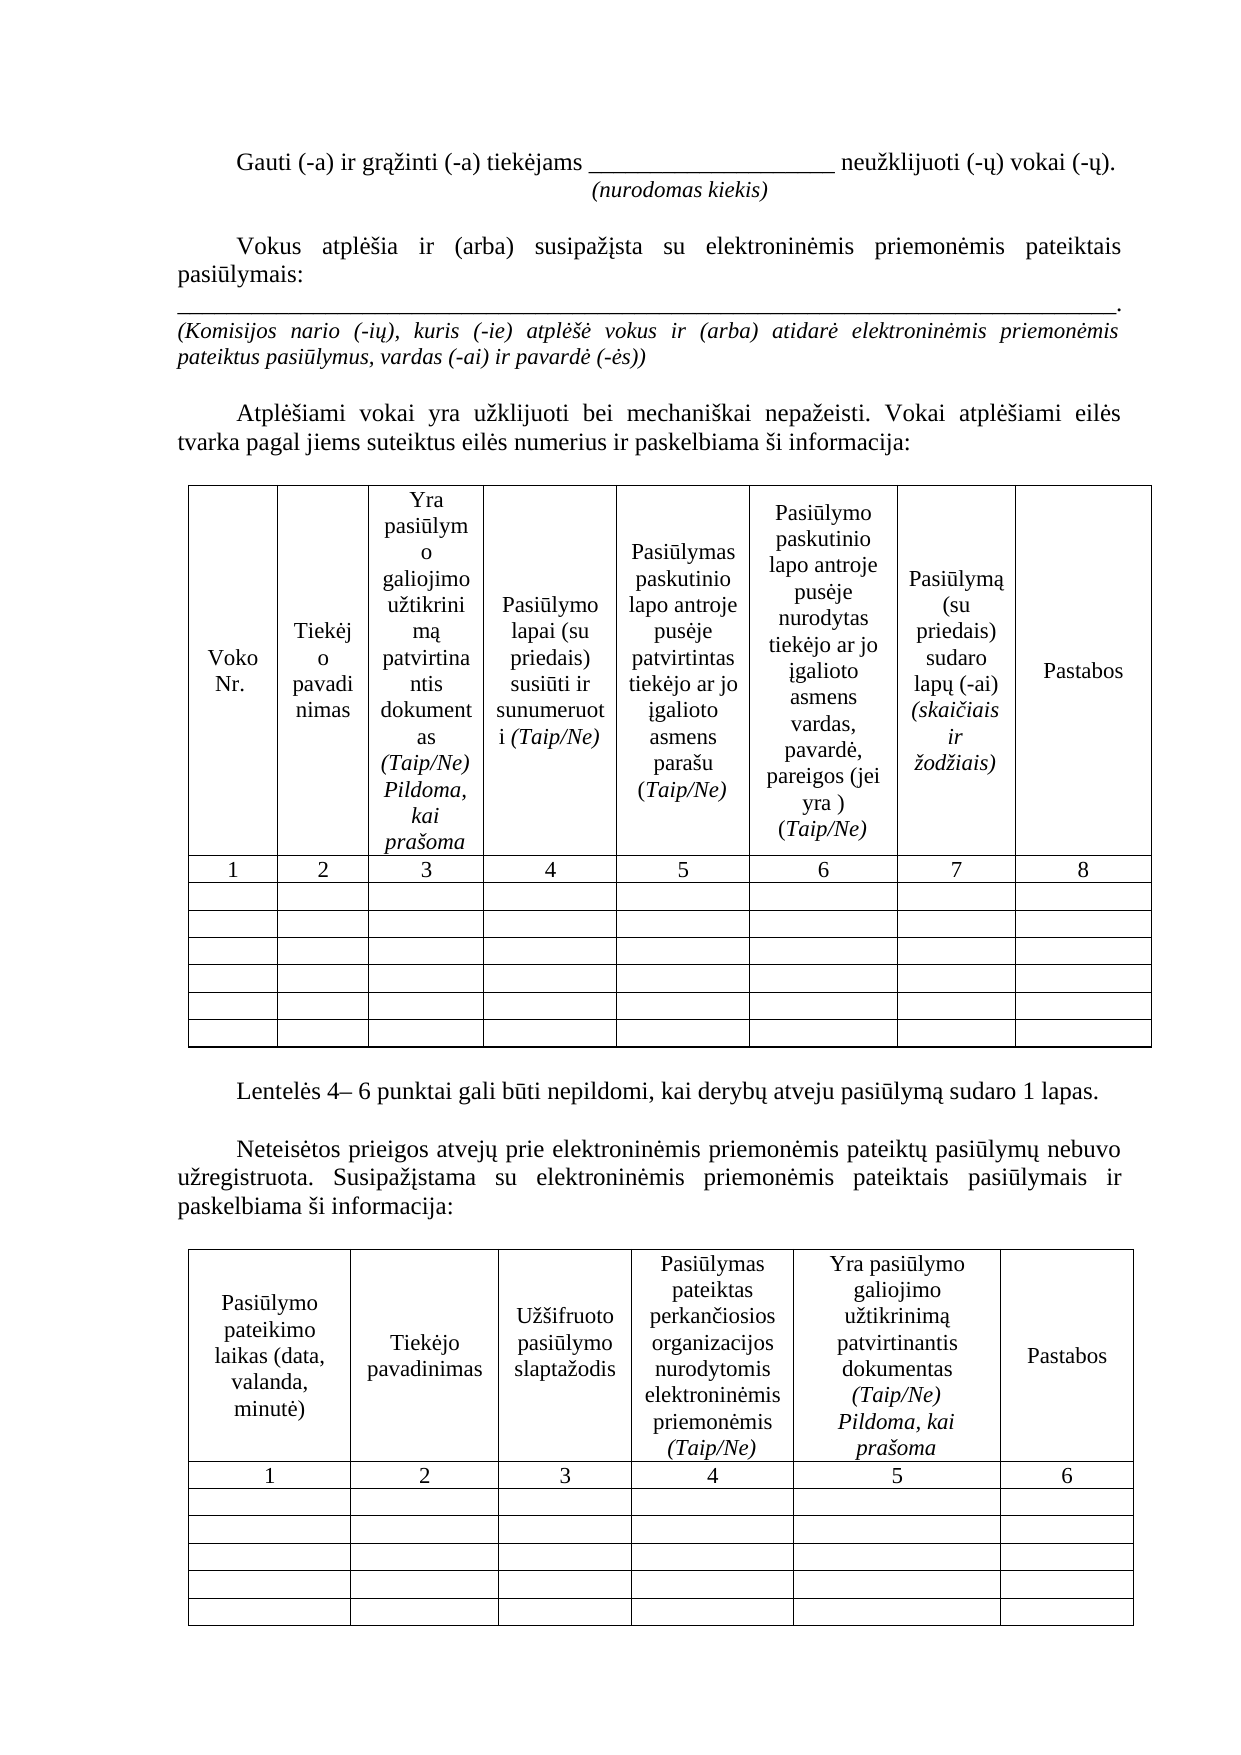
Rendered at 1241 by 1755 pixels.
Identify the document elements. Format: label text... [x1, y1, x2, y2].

text Lentelės 4– 6 punktai gali būti nepildomi, kai derybų atveju pasiūlymą sudaro 1 lapas. [177, 1076, 1122, 1105]
table_cell [898, 911, 1015, 937]
table_cell [794, 1489, 1000, 1515]
table_cell [189, 1489, 350, 1515]
table_header Užšifruoto pasiūlymo slaptažodis [499, 1250, 631, 1461]
table_cell [1016, 993, 1151, 1019]
table_cell [632, 1489, 793, 1515]
table_cell 1 [189, 856, 277, 882]
table_cell [351, 1516, 498, 1543]
table_cell [1016, 938, 1151, 964]
table_cell [617, 883, 749, 909]
table_cell [794, 1571, 1000, 1598]
table_cell [750, 938, 897, 964]
text (nurodomas kiekis) [240, 176, 1122, 202]
table_cell [750, 911, 897, 937]
table_cell [1001, 1571, 1133, 1598]
table_cell [278, 911, 368, 937]
table_cell [351, 1599, 498, 1625]
table_cell [898, 938, 1015, 964]
table_cell [898, 883, 1015, 909]
table_cell [189, 965, 277, 992]
table_cell [750, 993, 897, 1019]
table_cell [189, 883, 277, 909]
table_cell 6 [750, 856, 897, 882]
table_cell [189, 938, 277, 964]
table_cell 5 [794, 1462, 1000, 1488]
table_header Pasiūlymo pateikimo laikas (data, valanda, minutė) [189, 1250, 350, 1461]
table_cell [1001, 1489, 1133, 1515]
table_cell [632, 1516, 793, 1543]
table_cell [484, 911, 616, 937]
table_cell [1001, 1599, 1133, 1625]
table_cell [369, 965, 483, 992]
table_cell [278, 883, 368, 909]
table_cell [484, 993, 616, 1019]
table_cell [278, 965, 368, 992]
table_header Pasiūlymas paskutinio lapo antroje pusėje patvirtintas tiekėjo ar jo įgalioto asmens parašu (Taip/Ne) [617, 486, 749, 855]
table_cell [794, 1516, 1000, 1543]
table_cell [484, 965, 616, 992]
table_cell [617, 965, 749, 992]
table_cell [750, 883, 897, 909]
table_cell [369, 1020, 483, 1046]
table_cell [898, 965, 1015, 992]
table_cell [189, 1599, 350, 1625]
table_cell [794, 1599, 1000, 1625]
table_cell [189, 1544, 350, 1570]
text Vokus atplėšia ir (arba) susipažįsta su elektroninėmis priemonėmis pateiktais pasiūlymais: [177, 231, 1122, 288]
table_cell [632, 1599, 793, 1625]
text (Komisijos nario (-ių), kuris (-ie) atplėšė vokus ir (arba) atidarė elektroninėmis priemonėmis pateiktus pasiūlymus, vardas (-ai) ir pavardė (-ės)) [177, 317, 1122, 370]
table_cell 3 [499, 1462, 631, 1488]
table_header Yra pasiūlymo galiojimo užtikrinimą patvirtinantis dokumentas (Taip/Ne) Pildoma, kai prašoma [369, 486, 483, 855]
table_cell [189, 1516, 350, 1543]
table_cell [369, 883, 483, 909]
table_cell [369, 911, 483, 937]
table_cell 1 [189, 1462, 350, 1488]
table_cell [499, 1516, 631, 1543]
table_header Tiekėjo pavadinimas [278, 486, 368, 855]
table_cell [898, 993, 1015, 1019]
table_cell [617, 993, 749, 1019]
table_cell [484, 883, 616, 909]
table_cell [278, 993, 368, 1019]
table_cell [189, 911, 277, 937]
table_header Tiekėjo pavadinimas [351, 1250, 498, 1461]
table_cell [499, 1544, 631, 1570]
table_cell [632, 1571, 793, 1598]
table_cell [750, 965, 897, 992]
table_cell [1016, 965, 1151, 992]
table_cell [617, 911, 749, 937]
table_cell [794, 1544, 1000, 1570]
text Gauti (-a) ir grąžinti (-a) tiekėjams neužklijuoti (-ų) vokai (-ų). [177, 147, 1122, 176]
table_header Pastabos [1001, 1250, 1133, 1461]
table_cell [1016, 1020, 1151, 1046]
table_header Voko Nr. [189, 486, 277, 855]
table_cell [484, 1020, 616, 1046]
table_cell [499, 1571, 631, 1598]
text _ . [177, 288, 1122, 317]
table_cell 4 [632, 1462, 793, 1488]
table_cell [189, 1020, 277, 1046]
table_cell [278, 938, 368, 964]
table_header Pasiūlymą (su priedais) sudaro lapų (-ai) (skaičiais ir žodžiais) [898, 486, 1015, 855]
table_cell 4 [484, 856, 616, 882]
table_header Pasiūlymo paskutinio lapo antroje pusėje nurodytas tiekėjo ar jo įgalioto asmens vardas, pavardė, pareigos (jei yra ) (Taip/Ne) [750, 486, 897, 855]
table_cell [1016, 911, 1151, 937]
table_header Pasiūlymo lapai (su priedais) susiūti ir sunumeruoti (Taip/Ne) [484, 486, 616, 855]
table_cell [499, 1489, 631, 1515]
table_cell [369, 938, 483, 964]
table_cell [278, 1020, 368, 1046]
table_cell 2 [351, 1462, 498, 1488]
table_cell [1001, 1516, 1133, 1543]
table_cell [632, 1544, 793, 1570]
table_cell [351, 1489, 498, 1515]
text Neteisėtos prieigos atvejų prie elektroninėmis priemonėmis pateiktų pasiūlymų nebuvo užregistruota. Susipažįstama su elektroninėmis priemonėmis pateiktais pasiūlymais ir paskelbiama ši informacija: [177, 1134, 1122, 1220]
table_cell [484, 938, 616, 964]
table_header Pasiūlymas pateiktas perkančiosios organizacijos nurodytomis elektroninėmis priemonėmis (Taip/Ne) [632, 1250, 793, 1461]
table_cell 2 [278, 856, 368, 882]
table_cell 6 [1001, 1462, 1133, 1488]
table_cell [369, 993, 483, 1019]
table_cell [617, 1020, 749, 1046]
table_cell 3 [369, 856, 483, 882]
table_cell [189, 993, 277, 1019]
table_cell [750, 1020, 897, 1046]
table_header Yra pasiūlymo galiojimo užtikrinimą patvirtinantis dokumentas (Taip/Ne) Pildoma, kai prašoma [794, 1250, 1000, 1461]
table_cell [617, 938, 749, 964]
table_cell 5 [617, 856, 749, 882]
table_cell [499, 1599, 631, 1625]
table_cell [351, 1571, 498, 1598]
table_cell 7 [898, 856, 1015, 882]
table_cell [1001, 1544, 1133, 1570]
table_cell [351, 1544, 498, 1570]
table_cell 8 [1016, 856, 1151, 882]
table_cell [1016, 883, 1151, 909]
text Atplėšiami vokai yra užklijuoti bei mechaniškai nepažeisti. Vokai atplėšiami eilės tvarka pagal jiems suteiktus eilės numerius ir paskelbiama ši informacija: [177, 398, 1122, 456]
table_cell [189, 1571, 350, 1598]
table_cell [898, 1020, 1015, 1046]
table_header Pastabos [1016, 486, 1151, 855]
